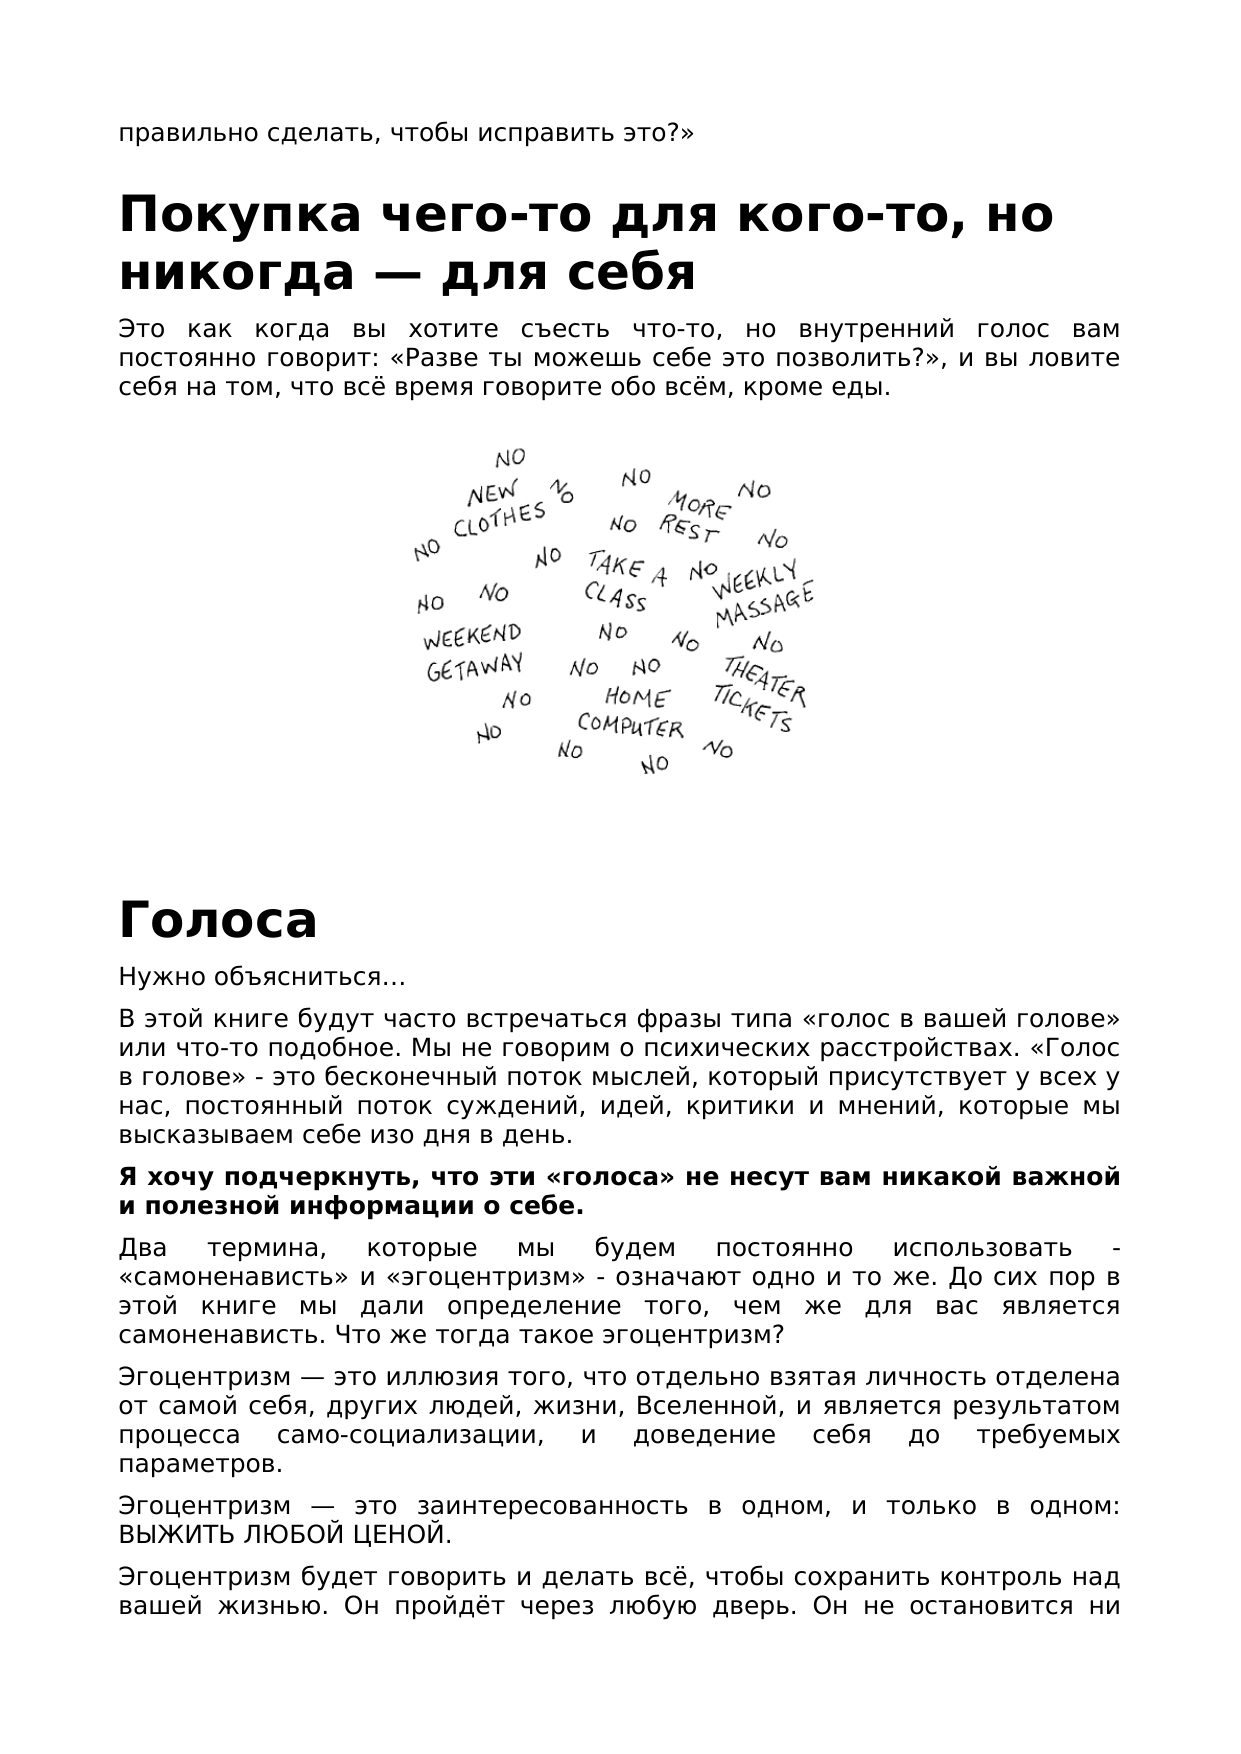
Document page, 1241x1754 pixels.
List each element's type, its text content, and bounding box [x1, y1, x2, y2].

text Эгоцентризм будет говорить и делать всё, чтобы сохранить контроль над вашей жизнью. Он пройдёт через любую дверь. Он не остановится ни [118, 1562, 1122, 1620]
subtitle Покупка чего-то для кого-то, но никогда — для себя [118, 185, 1122, 301]
text правильно сделать, чтобы исправить это?» [118, 118, 1122, 147]
text Нужно объясниться… [118, 962, 1122, 991]
subtitle Голоса [118, 891, 1122, 949]
text Я хочу подчеркнуть, что эти «голоса» не несут вам никакой важной и полезной информации о себе. [118, 1162, 1122, 1220]
text Два термина, которые мы будем постоянно использовать - «самоненависть» и «эгоцентризм» - означают одно и то же. До сих пор в этой книге мы дали определение того, чем же для вас является самоненависть. Что же тогда такое эгоцентризм? [118, 1233, 1122, 1349]
text Эгоцентризм — это заинтересованность в одном, и только в одном: ВЫЖИТЬ ЛЮБОЙ ЦЕНОЙ. [118, 1491, 1122, 1549]
picture [385, 413, 855, 825]
text Эгоцентризм — это иллюзия того, что отдельно взятая личность отделена от самой себя, других людей, жизни, Вселенной, и является результатом процесса само-социализации, и доведение себя до требуемых параметров. [118, 1362, 1122, 1479]
text В этой книге будут часто встречаться фразы типа «голос в вашей голове» или что-то подобное. Мы не говорим о психических расстройствах. «Голос в голове» - это бесконечный поток мыслей, который присутствует у всех у нас, постоянный поток суждений, идей, критики и мнений, которые мы высказываем себе изо дня в день. [118, 1004, 1122, 1149]
text Это как когда вы хотите съесть что-то, но внутренний голос вам постоянно говорит: «Разве ты можешь себе это позволить?», и вы ловите себя на том, что всё время говорите обо всём, кроме еды. [118, 314, 1122, 401]
